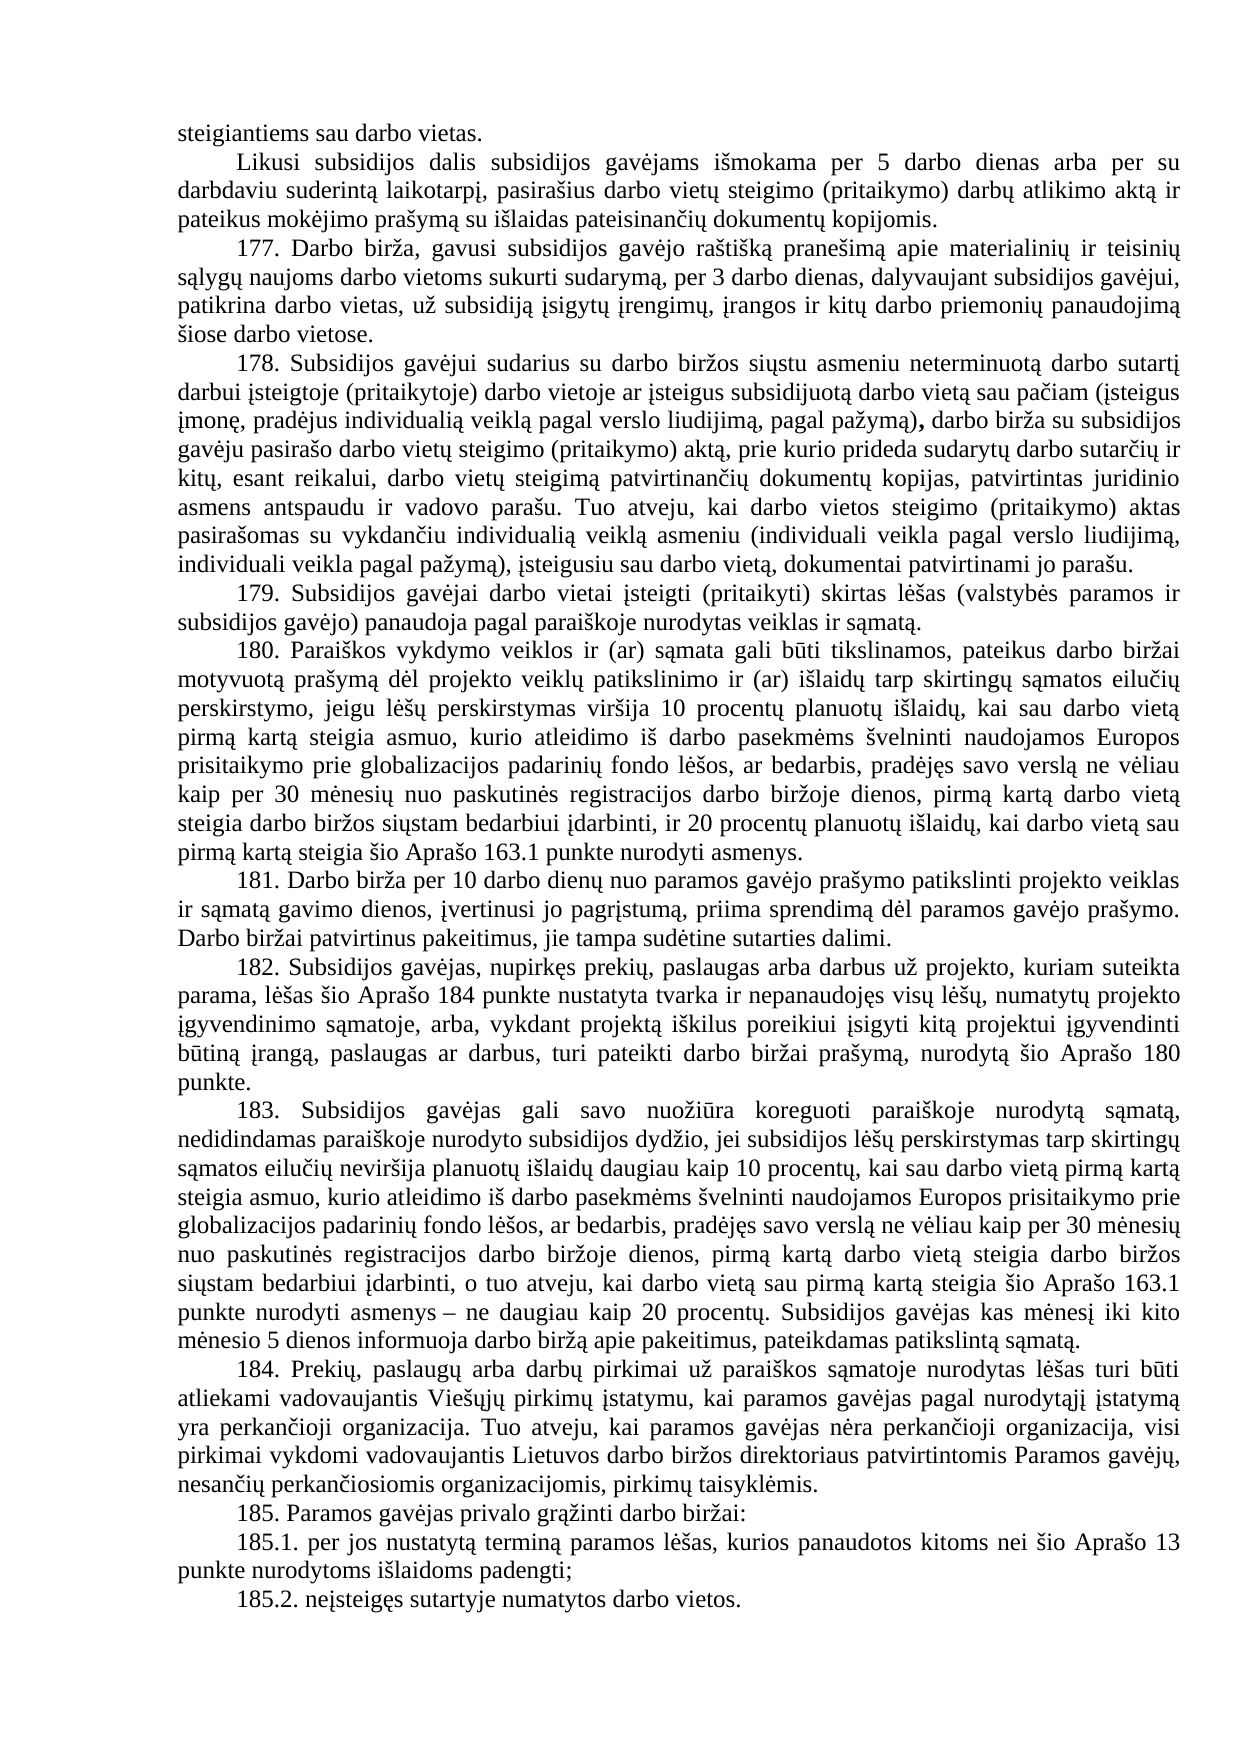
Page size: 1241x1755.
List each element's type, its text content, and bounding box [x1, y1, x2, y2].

text 180. Paraiškos vykdymo veiklos ir (ar) sąmata gali būti tikslinamos, pateikus darbo biržai motyvuotą prašymą dėl projekto veiklų patikslinimo ir (ar) išlaidų tarp skirtingų sąmatos eilučių perskirstymo, jeigu lėšų perskirstymas viršija 10 procentų planuotų išlaidų, kai sau darbo vietą pirmą kartą steigia asmuo, kurio atleidimo iš darbo pasekmėms švelninti naudojamos Europos prisitaikymo prie globalizacijos padarinių fondo lėšos, ar bedarbis, pradėjęs savo verslą ne vėliau kaip per 30 mėnesių nuo paskutinės registracijos darbo biržoje dienos, pirmą kartą darbo vietą steigia darbo biržos siųstam bedarbiui įdarbinti, ir 20 procentų planuotų išlaidų, kai darbo vietą sau pirmą kartą steigia šio Aprašo 163.1 punkte nurodyti asmenys. [177, 636, 1181, 866]
text 185. Paramos gavėjas privalo grąžinti darbo biržai: [177, 1498, 1181, 1527]
text 177. Darbo birža, gavusi subsidijos gavėjo raštišką pranešimą apie materialinių ir teisinių sąlygų naujoms darbo vietoms sukurti sudarymą, per 3 darbo dienas, dalyvaujant subsidijos gavėjui, patikrina darbo vietas, už subsidiją įsigytų įrengimų, įrangos ir kitų darbo priemonių panaudojimą šiose darbo vietose. [177, 233, 1181, 348]
text 183. Subsidijos gavėjas gali savo nuožiūra koreguoti paraiškoje nurodytą sąmatą, nedidindamas paraiškoje nurodyto subsidijos dydžio, jei subsidijos lėšų perskirstymas tarp skirtingų sąmatos eilučių neviršija planuotų išlaidų daugiau kaip 10 procentų, kai sau darbo vietą pirmą kartą steigia asmuo, kurio atleidimo iš darbo pasekmėms švelninti naudojamos Europos prisitaikymo prie globalizacijos padarinių fondo lėšos, ar bedarbis, pradėjęs savo verslą ne vėliau kaip per 30 mėnesių nuo paskutinės registracijos darbo biržoje dienos, pirmą kartą darbo vietą steigia darbo biržos siųstam bedarbiui įdarbinti, o tuo atveju, kai darbo vietą sau pirmą kartą steigia šio Aprašo 163.1 punkte nurodyti asmenys – ne daugiau kaip 20 procentų. Subsidijos gavėjas kas mėnesį iki kito mėnesio 5 dienos informuoja darbo biržą apie pakeitimus, pateikdamas patikslintą sąmatą. [177, 1096, 1181, 1354]
text steigiantiems sau darbo vietas. [177, 118, 1181, 147]
text 182. Subsidijos gavėjas, nupirkęs prekių, paslaugas arba darbus už projekto, kuriam suteikta parama, lėšas šio Aprašo 184 punkte nustatyta tvarka ir nepanaudojęs visų lėšų, numatytų projekto įgyvendinimo sąmatoje, arba, vykdant projektą iškilus poreikiui įsigyti kitą projektui įgyvendinti būtiną įrangą, paslaugas ar darbus, turi pateikti darbo biržai prašymą, nurodytą šio Aprašo 180 punkte. [177, 952, 1181, 1096]
text Likusi subsidijos dalis subsidijos gavėjams išmokama per 5 darbo dienas arba per su darbdaviu suderintą laikotarpį, pasirašius darbo vietų steigimo (pritaikymo) darbų atlikimo aktą ir pateikus mokėjimo prašymą su išlaidas pateisinančių dokumentų kopijomis. [177, 147, 1181, 233]
text 185.2. neįsteigęs sutartyje numatytos darbo vietos. [177, 1584, 1181, 1613]
text 184. Prekių, paslaugų arba darbų pirkimai už paraiškos sąmatoje nurodytas lėšas turi būti atliekami vadovaujantis Viešųjų pirkimų įstatymu, kai paramos gavėjas pagal nurodytąjį įstatymą yra perkančioji organizacija. Tuo atveju, kai paramos gavėjas nėra perkančioji organizacija, visi pirkimai vykdomi vadovaujantis Lietuvos darbo biržos direktoriaus patvirtintomis Paramos gavėjų, nesančių perkančiosiomis organizacijomis, pirkimų taisyklėmis. [177, 1354, 1181, 1498]
text 178. Subsidijos gavėjui sudarius su darbo biržos siųstu asmeniu neterminuotą darbo sutartį darbui įsteigtoje (pritaikytoje) darbo vietoje ar įsteigus subsidijuotą darbo vietą sau pačiam (įsteigus įmonę, pradėjus individualią veiklą pagal verslo liudijimą, pagal pažymą), darbo birža su subsidijos gavėju pasirašo darbo vietų steigimo (pritaikymo) aktą, prie kurio prideda sudarytų darbo sutarčių ir kitų, esant reikalui, darbo vietų steigimą patvirtinančių dokumentų kopijas, patvirtintas juridinio asmens antspaudu ir vadovo parašu. Tuo atveju, kai darbo vietos steigimo (pritaikymo) aktas pasirašomas su vykdančiu individualią veiklą asmeniu (individuali veikla pagal verslo liudijimą, individuali veikla pagal pažymą), įsteigusiu sau darbo vietą, dokumentai patvirtinami jo parašu. [177, 348, 1181, 578]
text 185.1. per jos nustatytą terminą paramos lėšas, kurios panaudotos kitoms nei šio Aprašo 13 punkte nurodytoms išlaidoms padengti; [177, 1527, 1181, 1584]
text 179. Subsidijos gavėjai darbo vietai įsteigti (pritaikyti) skirtas lėšas (valstybės paramos ir subsidijos gavėjo) panaudoja pagal paraiškoje nurodytas veiklas ir sąmatą. [177, 578, 1181, 636]
text 181. Darbo birža per 10 darbo dienų nuo paramos gavėjo prašymo patikslinti projekto veiklas ir sąmatą gavimo dienos, įvertinusi jo pagrįstumą, priima sprendimą dėl paramos gavėjo prašymo. Darbo biržai patvirtinus pakeitimus, jie tampa sudėtine sutarties dalimi. [177, 866, 1181, 952]
